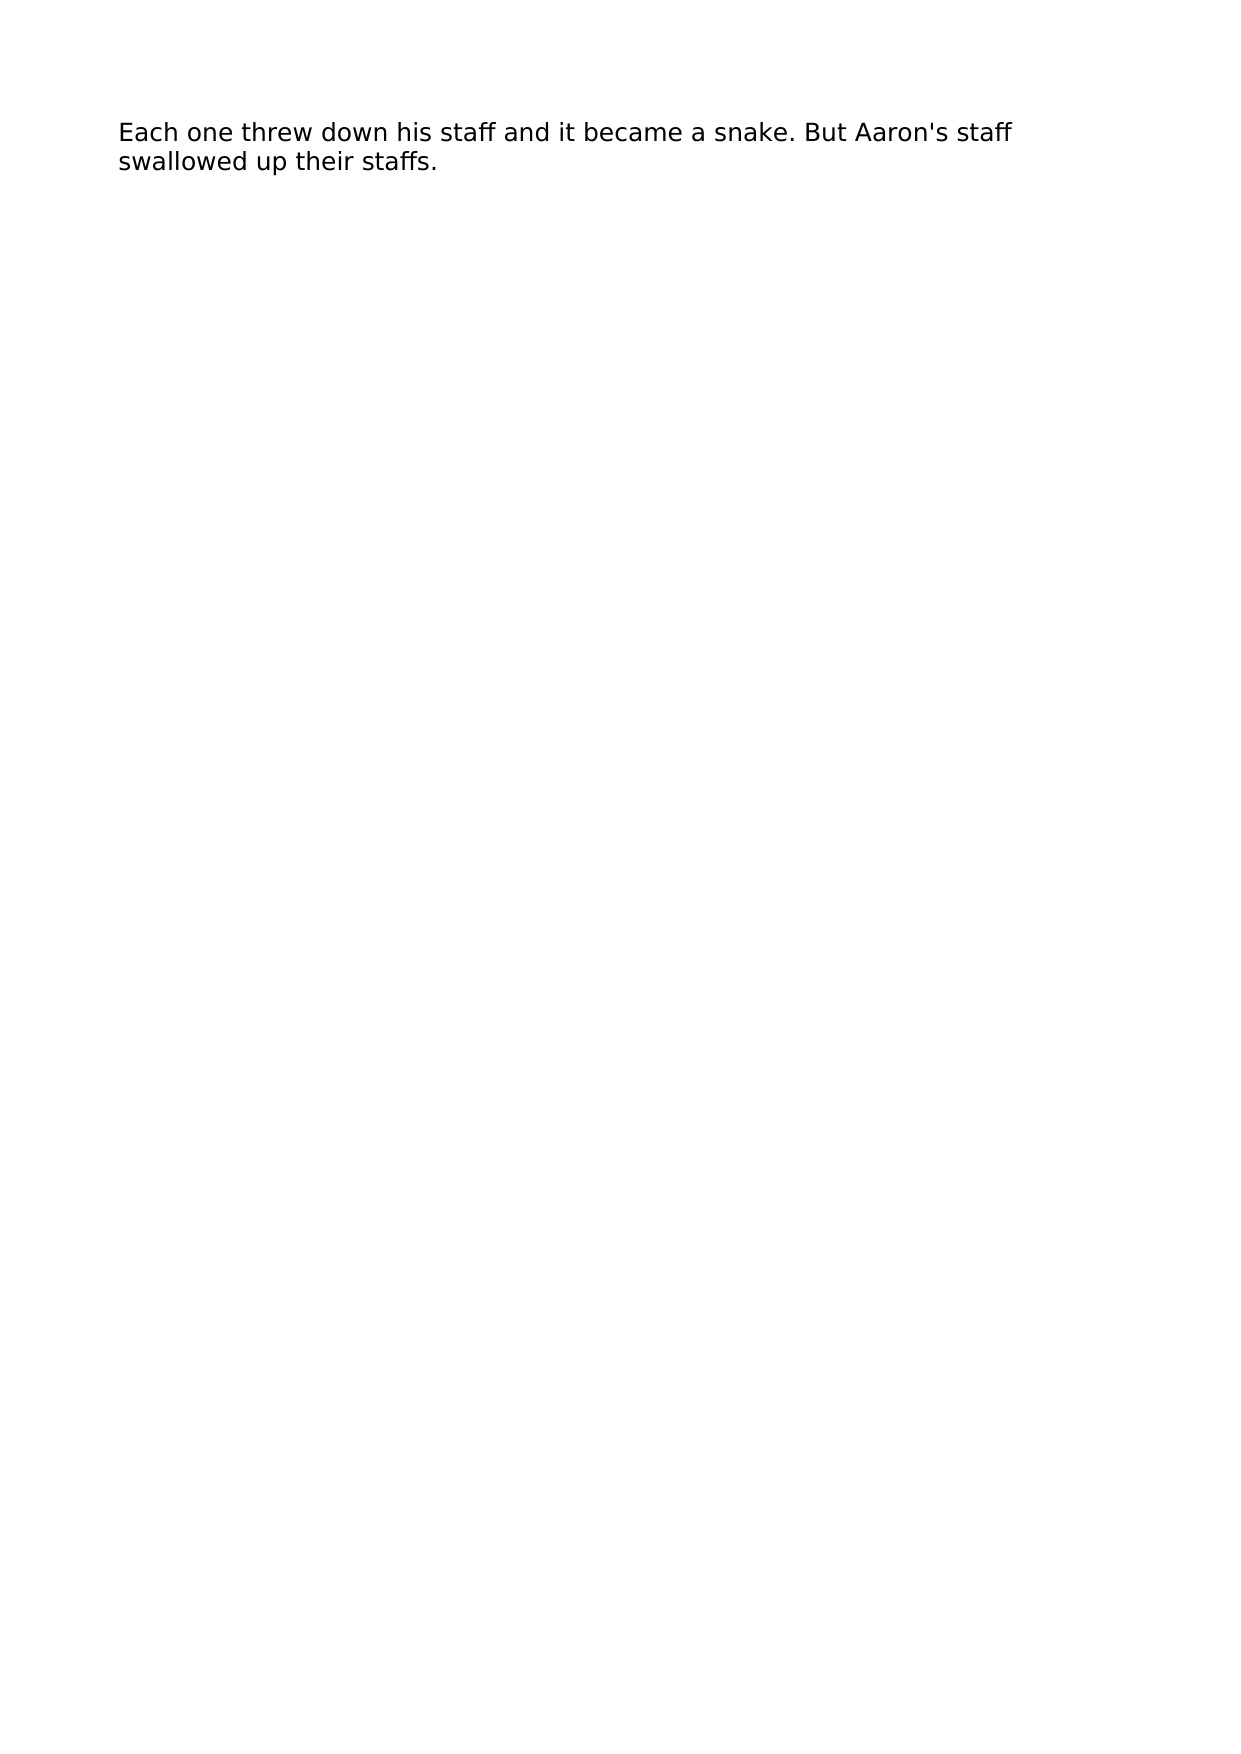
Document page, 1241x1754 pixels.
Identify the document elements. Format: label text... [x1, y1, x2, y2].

text Each one threw down his staff and it became a snake. But Aaron's staff swallowed up their staffs. [118, 118, 1122, 176]
